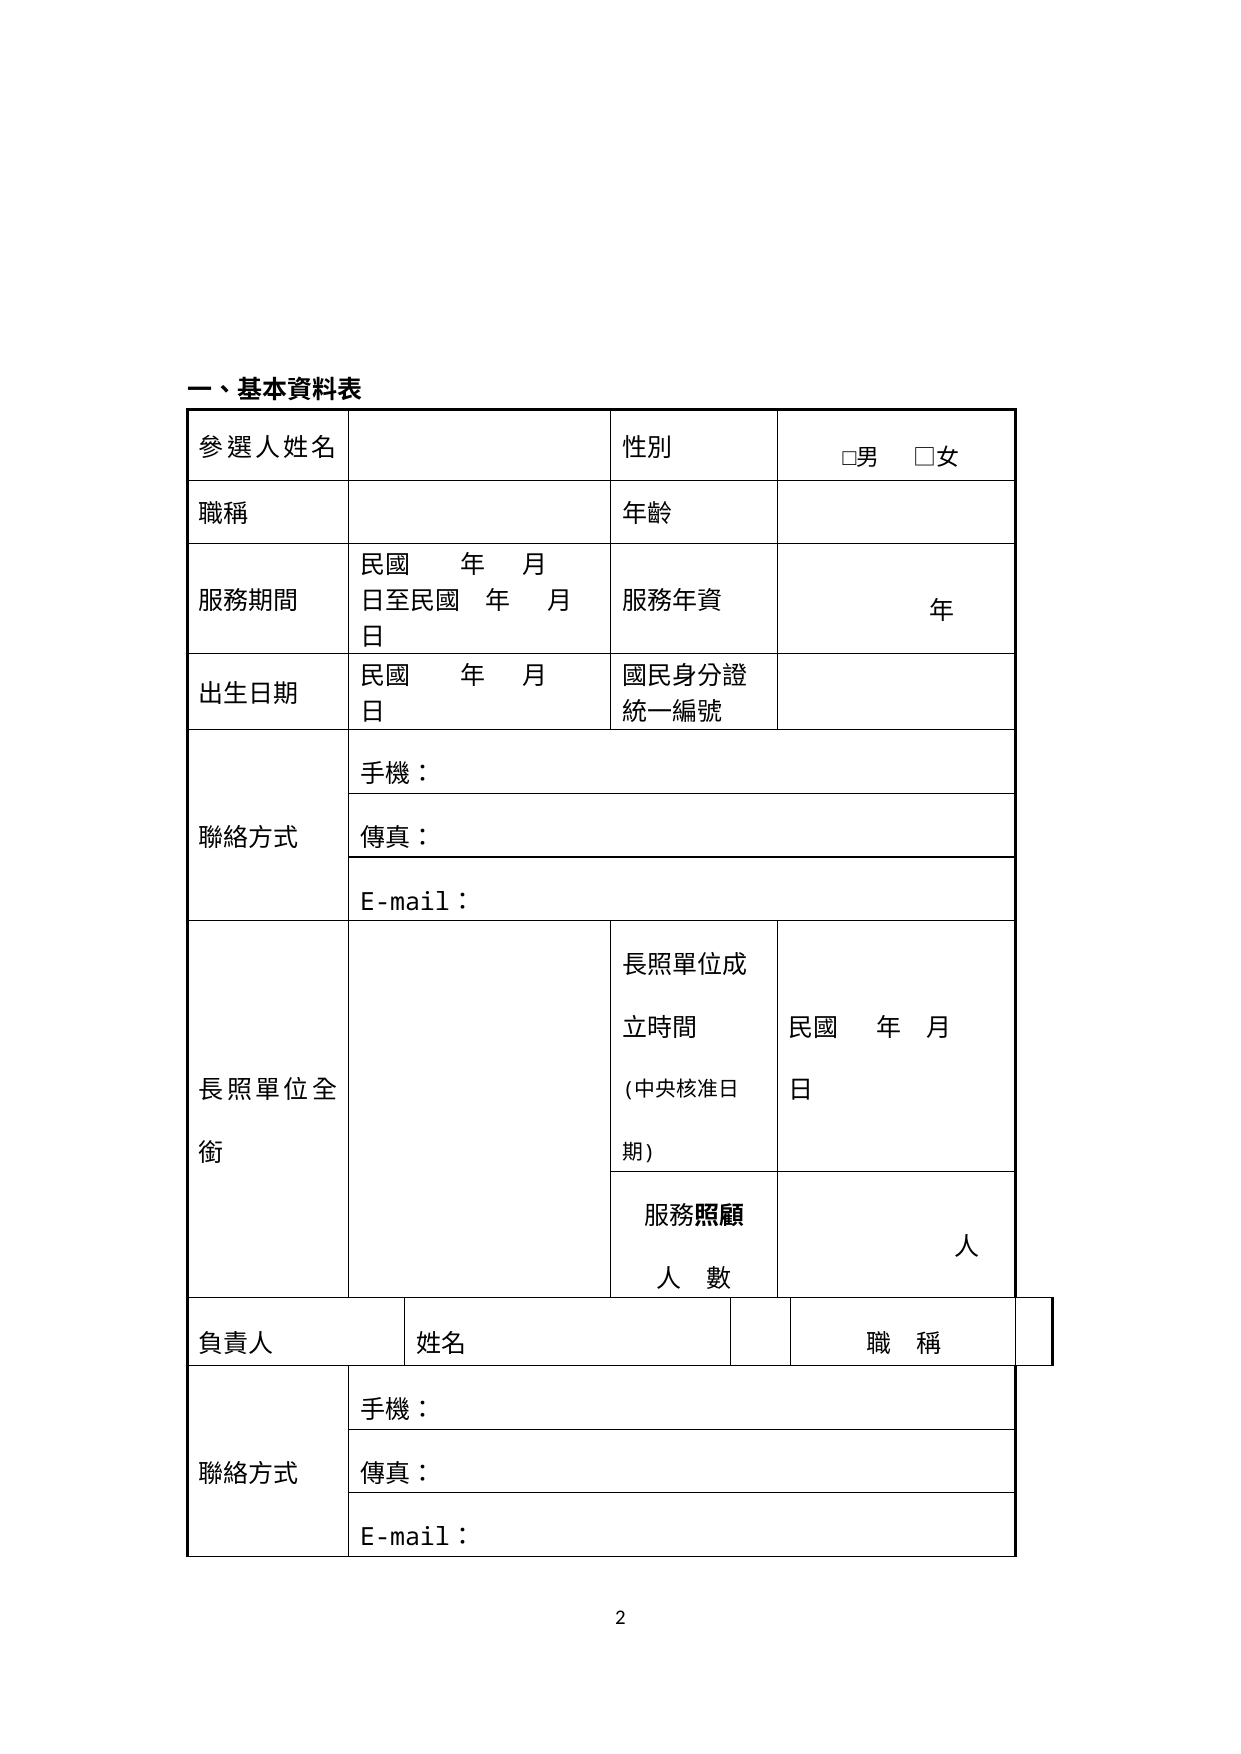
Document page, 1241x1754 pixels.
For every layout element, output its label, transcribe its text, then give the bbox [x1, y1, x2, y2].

table_cell 傳真： [349, 794, 1014, 856]
table_cell [1017, 653, 1053, 729]
table_cell [1017, 729, 1053, 793]
table_header 參選人姓名 [189, 411, 348, 479]
table_cell 傳真： [349, 1430, 1014, 1492]
table_cell [1016, 1298, 1051, 1365]
table_cell 手機： [349, 730, 1014, 793]
table_cell 年 [778, 544, 1014, 653]
table_cell 年齡 [611, 481, 777, 543]
table_cell 服務期間 [189, 544, 348, 653]
table_cell 職 稱 [791, 1298, 1015, 1365]
table_header □男 □女 [778, 411, 1014, 479]
table_cell 人 [778, 1172, 1014, 1297]
table_cell [1017, 856, 1053, 920]
text 一、基本資料表 [187, 346, 1053, 408]
table_cell [1017, 793, 1053, 856]
table_cell 民國 年 月 日至民國 年 月 日 [349, 544, 610, 653]
table_cell 姓名 [405, 1298, 730, 1365]
table_header [349, 411, 610, 479]
table_cell 民國 年 月 日 [349, 654, 610, 729]
table_cell 服務年資 [611, 544, 777, 653]
table_cell [1017, 1366, 1053, 1428]
table_cell [778, 654, 1014, 729]
table_cell 民國 年 月 日 [778, 921, 1014, 1171]
table_cell 聯絡方式 [189, 1366, 348, 1556]
table_cell [1017, 1429, 1053, 1492]
table_cell 聯絡方式 [189, 730, 348, 920]
table_cell 職稱 [189, 481, 348, 543]
table_cell E-mail： [349, 858, 1014, 920]
table_header 性別 [611, 411, 777, 479]
table_cell 負責人 [189, 1298, 404, 1365]
table_cell E-mail： [349, 1493, 1014, 1556]
table_cell 國民身分證 統一編號 [611, 654, 777, 729]
table_cell [731, 1298, 790, 1365]
table_cell [1017, 1171, 1053, 1297]
table_cell 長照單位成立時間 (中央核准日期) [611, 921, 777, 1171]
table_cell 服務照顧 人數 [611, 1172, 777, 1297]
table_cell [1017, 920, 1053, 1171]
table_cell 長照單位全銜 [189, 921, 348, 1297]
table_cell [778, 481, 1014, 543]
table_cell [1017, 480, 1053, 543]
table_cell 手機： [349, 1366, 1014, 1428]
table_header [1017, 408, 1053, 479]
table_cell [1017, 543, 1053, 653]
table_cell [349, 921, 610, 1297]
table_cell 出生日期 [189, 654, 348, 729]
table_cell [1017, 1492, 1053, 1556]
table_cell [349, 481, 610, 543]
